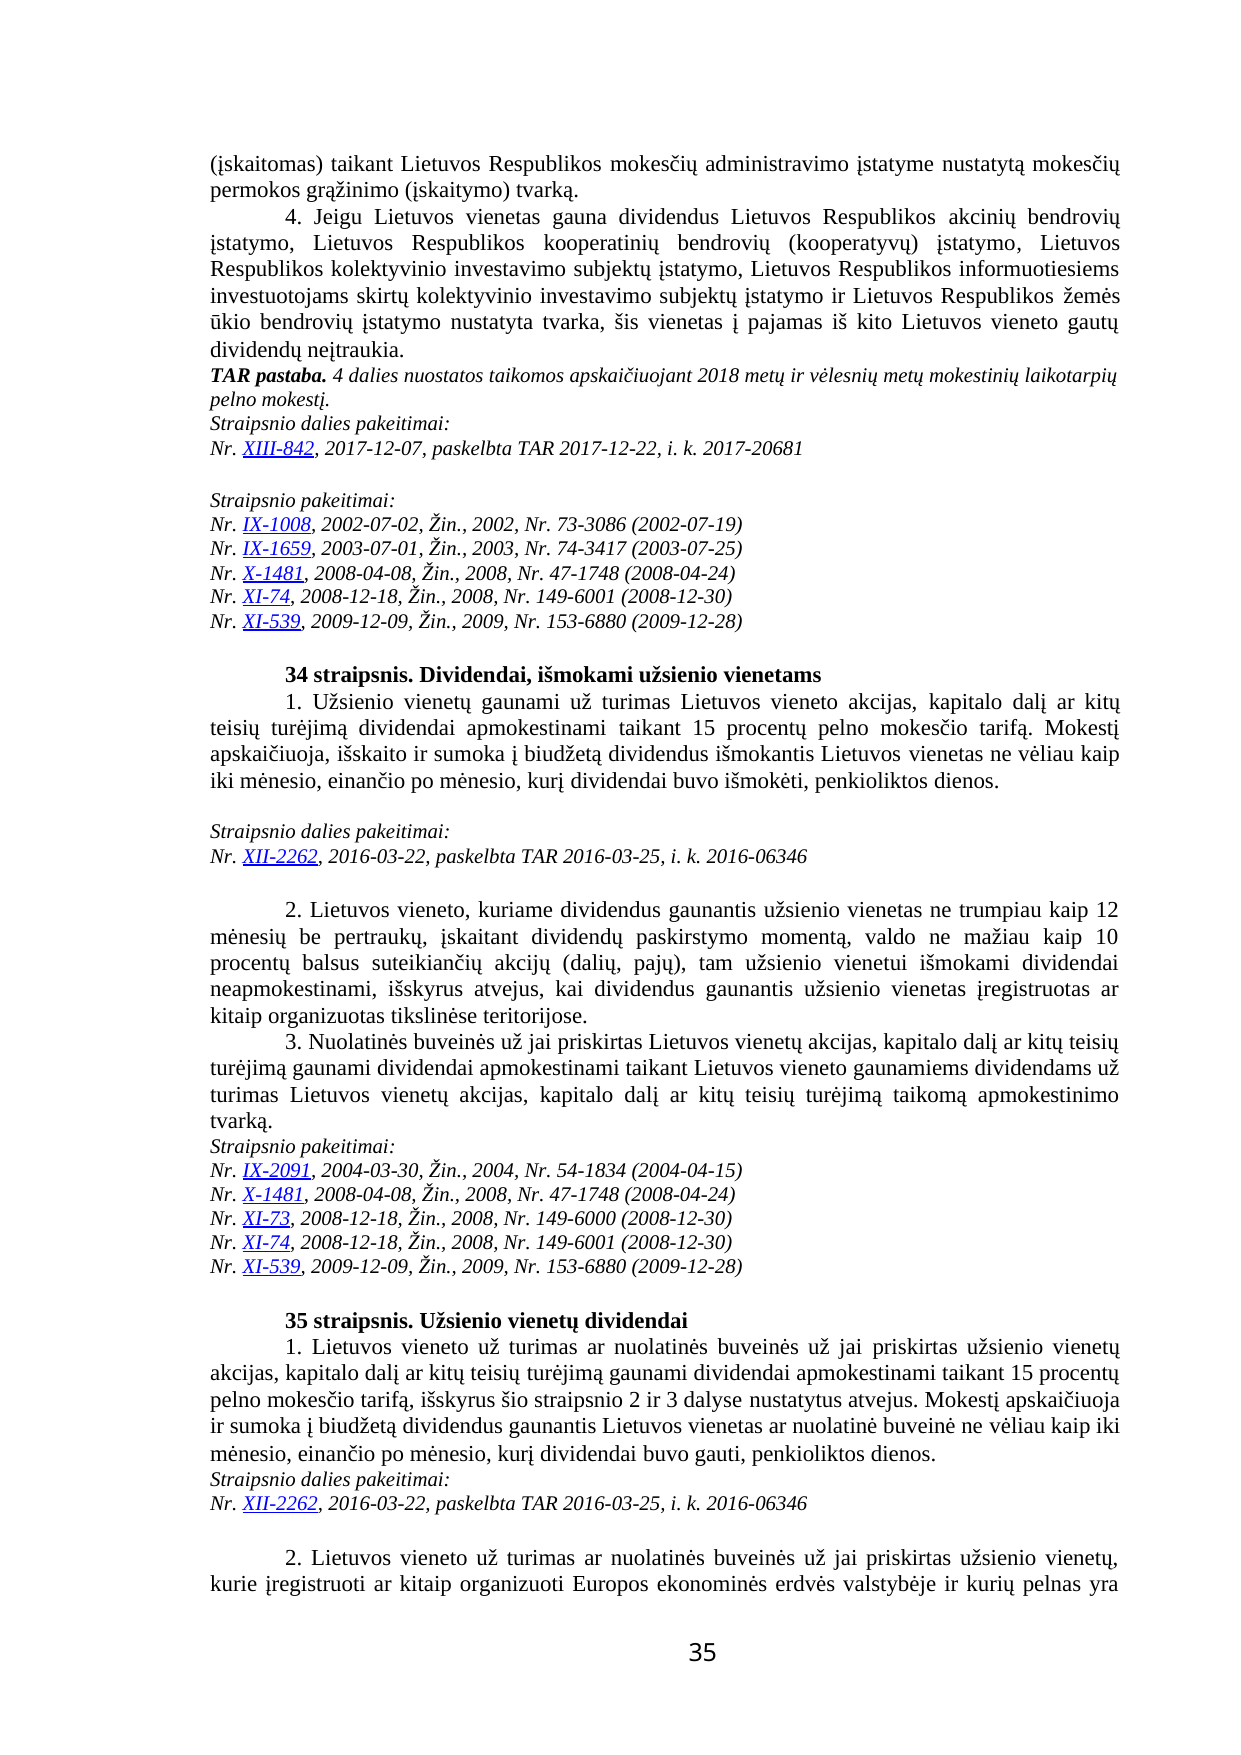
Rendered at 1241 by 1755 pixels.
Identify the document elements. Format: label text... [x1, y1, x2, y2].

text 2. Lietuvos vieneto, kuriame dividendus gaunantis užsienio vienetas ne trumpiau kaip 12 mėnesių be pertraukų, įskaitant dividendų paskirstymo momentą, valdo ne mažiau kaip 10 procentų balsus suteikiančių akcijų (dalių, pajų), tam užsienio vienetui išmokami dividendai neapmokestinami, išskyrus atvejus, kai dividendus gaunantis užsienio vienetas įregistruotas ar kitaip organizuotas tikslinėse teritorijose. [210, 896, 1120, 1028]
text 35 straipsnis. Užsienio vienetų dividendai [210, 1307, 1120, 1333]
text Nr. XI-74, 2008-12-18, Žin., 2008, Nr. 149-6001 (2008-12-30) [210, 584, 1120, 608]
text Nr. X-1481, 2008-04-08, Žin., 2008, Nr. 47-1748 (2008-04-24) [210, 560, 1120, 584]
text Nr. IX-1659, 2003-07-01, Žin., 2003, Nr. 74-3417 (2003-07-25) [210, 536, 1120, 560]
text TAR pastaba. 4 dalies nuostatos taikomos apskaičiuojant 2018 metų ir vėlesnių metų mokestinių laikotarpių pelno mokestį. [210, 363, 1120, 411]
text 3. Nuolatinės buveinės už jai priskirtas Lietuvos vienetų akcijas, kapitalo dalį ar kitų teisių turėjimą gaunami dividendai apmokestinami taikant Lietuvos vieneto gaunamiems dividendams už turimas Lietuvos vienetų akcijas, kapitalo dalį ar kitų teisių turėjimą taikomą apmokestinimo tvarką. [210, 1028, 1120, 1133]
text 34 straipsnis. Dividendai, išmokami užsienio vienetams [210, 661, 1120, 688]
text 1. Užsienio vienetų gaunami už turimas Lietuvos vieneto akcijas, kapitalo dalį ar kitų teisių turėjimą dividendai apmokestinami taikant 15 procentų pelno mokesčio tarifą. Mokestį apskaičiuoja, išskaito ir sumoka į biudžetą dividendus išmokantis Lietuvos vienetas ne vėliau kaip iki mėnesio, einančio po mėnesio, kurį dividendai buvo išmokėti, penkioliktos dienos. [210, 688, 1120, 793]
text (įskaitomas) taikant Lietuvos Respublikos mokesčių administravimo įstatyme nustatytą mokesčių permokos grąžinimo (įskaitymo) tvarką. [210, 150, 1120, 203]
text 1. Lietuvos vieneto už turimas ar nuolatinės buveinės už jai priskirtas užsienio vienetų akcijas, kapitalo dalį ar kitų teisių turėjimą gaunami dividendai apmokestinami taikant 15 procentų pelno mokesčio tarifą, išskyrus šio straipsnio 2 ir 3 dalyse nustatytus atvejus. Mokestį apskaičiuoja ir sumoka į biudžetą dividendus gaunantis Lietuvos vienetas ar nuolatinė buveinė ne vėliau kaip iki mėnesio, einančio po mėnesio, kurį dividendai buvo gauti, penkioliktos dienos. [210, 1333, 1120, 1467]
text 2. Lietuvos vieneto už turimas ar nuolatinės buveinės už jai priskirtas užsienio vienetų, kurie įregistruoti ar kitaip organizuoti Europos ekonominės erdvės valstybėje ir kurių pelnas yra [210, 1544, 1120, 1597]
text Nr. XI-74, 2008-12-18, Žin., 2008, Nr. 149-6001 (2008-12-30) [210, 1230, 1120, 1254]
text 4. Jeigu Lietuvos vienetas gauna dividendus Lietuvos Respublikos akcinių bendrovių įstatymo, Lietuvos Respublikos kooperatinių bendrovių (kooperatyvų) įstatymo, Lietuvos Respublikos kolektyvinio investavimo subjektų įstatymo, Lietuvos Respublikos informuotiesiems investuotojams skirtų kolektyvinio investavimo subjektų įstatymo ir Lietuvos Respublikos žemės ūkio bendrovių įstatymo nustatyta tvarka, šis vienetas į pajamas iš kito Lietuvos vieneto gautų dividendų neįtraukia. [210, 203, 1120, 363]
text Nr. XIII-842, 2017-12-07, paskelbta TAR 2017-12-22, i. k. 2017-20681 [210, 435, 1120, 459]
text Nr. IX-1008, 2002-07-02, Žin., 2002, Nr. 73-3086 (2002-07-19) [210, 512, 1120, 536]
text Straipsnio pakeitimai: [210, 488, 1120, 512]
text Straipsnio pakeitimai: [210, 1133, 1120, 1158]
text Nr. XII-2262, 2016-03-22, paskelbta TAR 2016-03-25, i. k. 2016-06346 [210, 1491, 1120, 1515]
text Nr. XI-539, 2009-12-09, Žin., 2009, Nr. 153-6880 (2009-12-28) [210, 1254, 1120, 1278]
text Nr. XI-73, 2008-12-18, Žin., 2008, Nr. 149-6000 (2008-12-30) [210, 1206, 1120, 1230]
text Nr. IX-2091, 2004-03-30, Žin., 2004, Nr. 54-1834 (2004-04-15) [210, 1158, 1120, 1182]
text Nr. X-1481, 2008-04-08, Žin., 2008, Nr. 47-1748 (2008-04-24) [210, 1182, 1120, 1206]
text Straipsnio dalies pakeitimai: [210, 411, 1120, 435]
text Straipsnio dalies pakeitimai: [210, 819, 1120, 843]
text Straipsnio dalies pakeitimai: [210, 1467, 1120, 1491]
text Nr. XII-2262, 2016-03-22, paskelbta TAR 2016-03-25, i. k. 2016-06346 [210, 843, 1120, 868]
text Nr. XI-539, 2009-12-09, Žin., 2009, Nr. 153-6880 (2009-12-28) [210, 608, 1120, 633]
